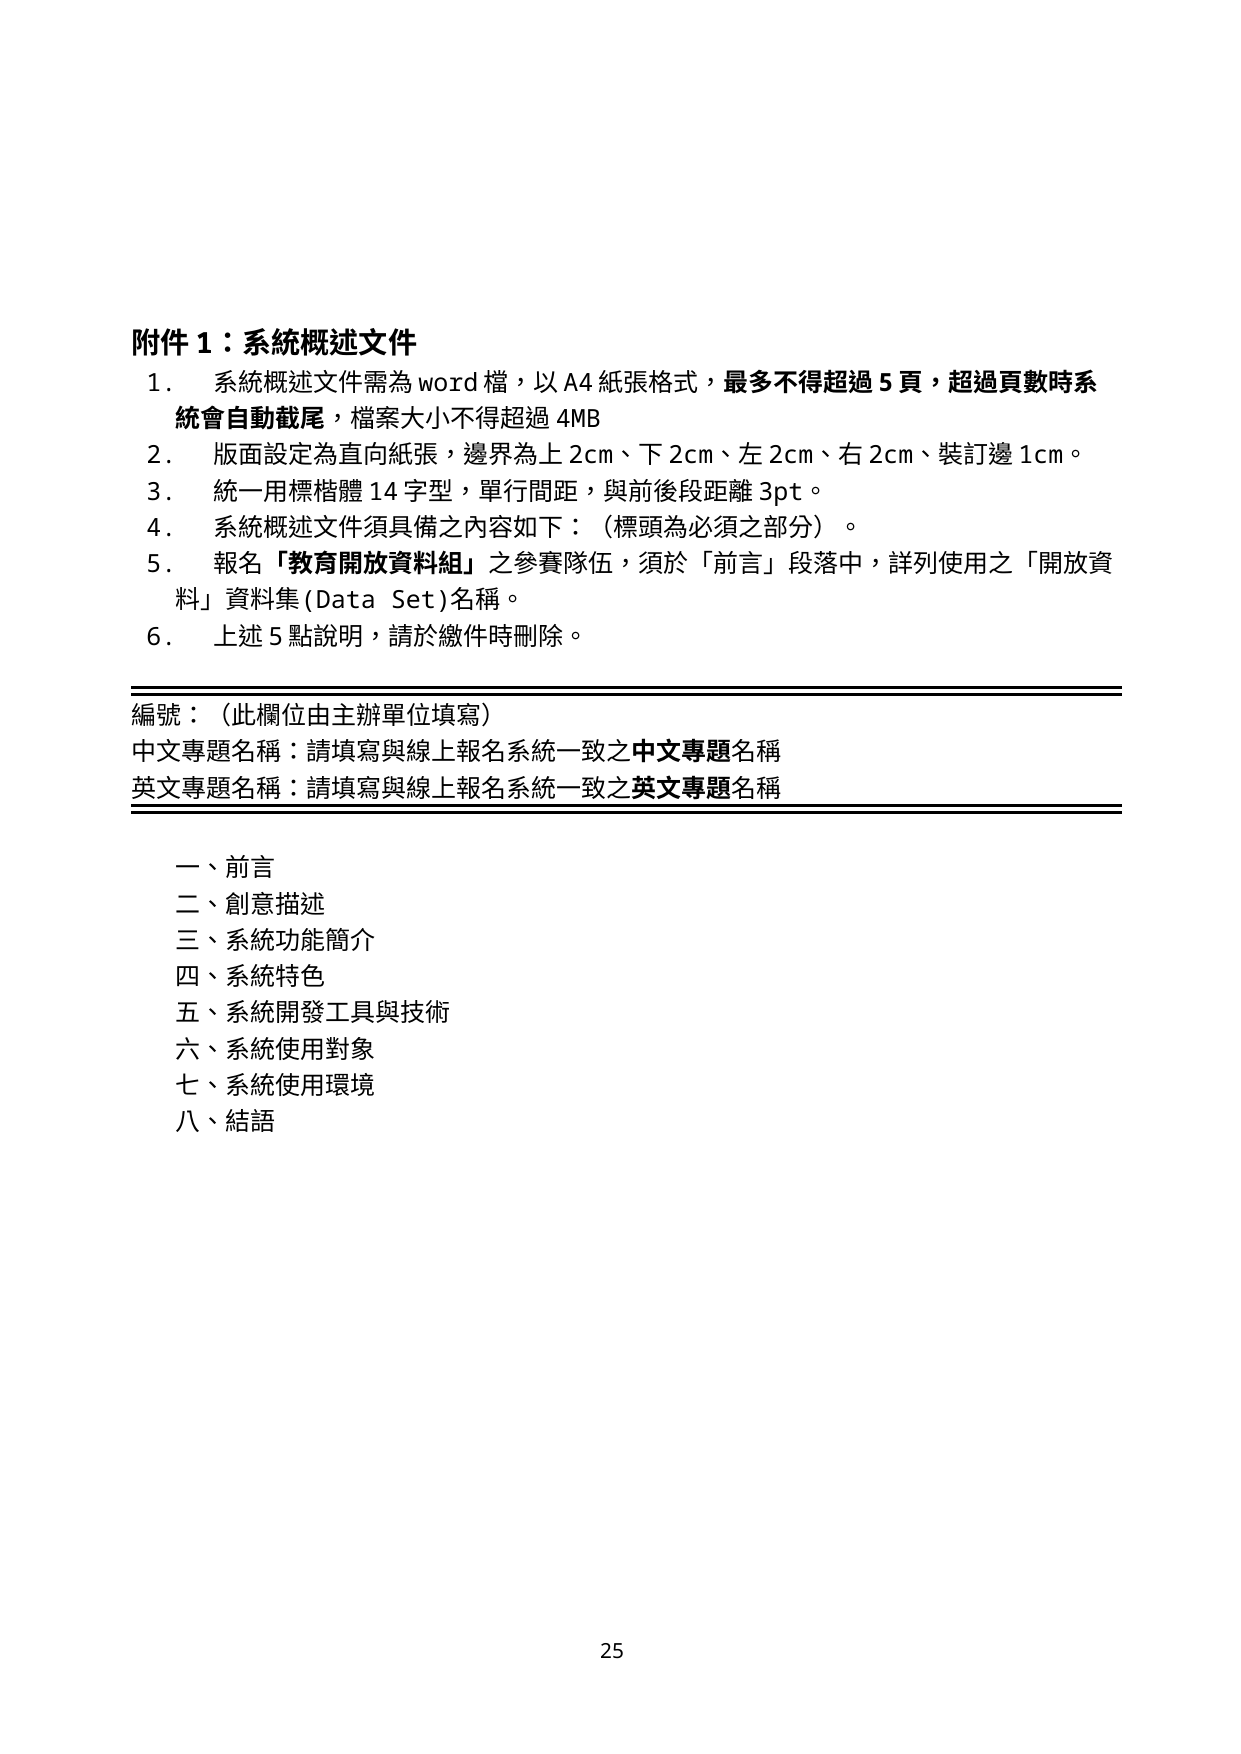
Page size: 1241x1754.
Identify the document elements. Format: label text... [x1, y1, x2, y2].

list 版面設定為直向紙張，邊界為上2cm、下2cm、左2cm、右2cm、裝訂邊1cm。 [146, 435, 1122, 471]
text [131, 807, 1122, 811]
text 三、系統功能簡介 [175, 920, 1122, 957]
text 五、系統開發工具與技術 [175, 993, 1122, 1029]
text 六、系統使用對象 [175, 1029, 1122, 1065]
text 八、結語 [175, 1102, 1122, 1138]
list 上述5點說明，請於繳件時刪除。 [146, 616, 1122, 652]
text [131, 689, 1122, 693]
text 編號：（此欄位由主辦單位填寫） [131, 696, 1122, 732]
list 系統概述文件需為word檔，以A4紙張格式，最多不得超過5頁，超過頁數時系統會自動截尾，檔案大小不得超過4MB [146, 362, 1122, 435]
list 系統概述文件須具備之內容如下：（標頭為必須之部分）。 [146, 507, 1122, 543]
text 英文專題名稱：請填寫與線上報名系統一致之英文專題名稱 [131, 759, 1122, 804]
text 二、創意描述 [175, 884, 1122, 920]
text 附件1：系統概述文件 [131, 300, 1122, 362]
text 一、前言 [175, 848, 1122, 884]
list 報名「教育開放資料組」之參賽隊伍，須於「前言」段落中，詳列使用之「開放資料」資料集(Data Set)名稱。 [146, 543, 1122, 616]
list 統一用標楷體14字型，單行間距，與前後段距離3pt。 [146, 471, 1122, 507]
text 四、系統特色 [175, 957, 1122, 993]
text 中文專題名稱：請填寫與線上報名系統一致之中文專題名稱 [131, 732, 1122, 759]
text 七、系統使用環境 [175, 1065, 1122, 1102]
